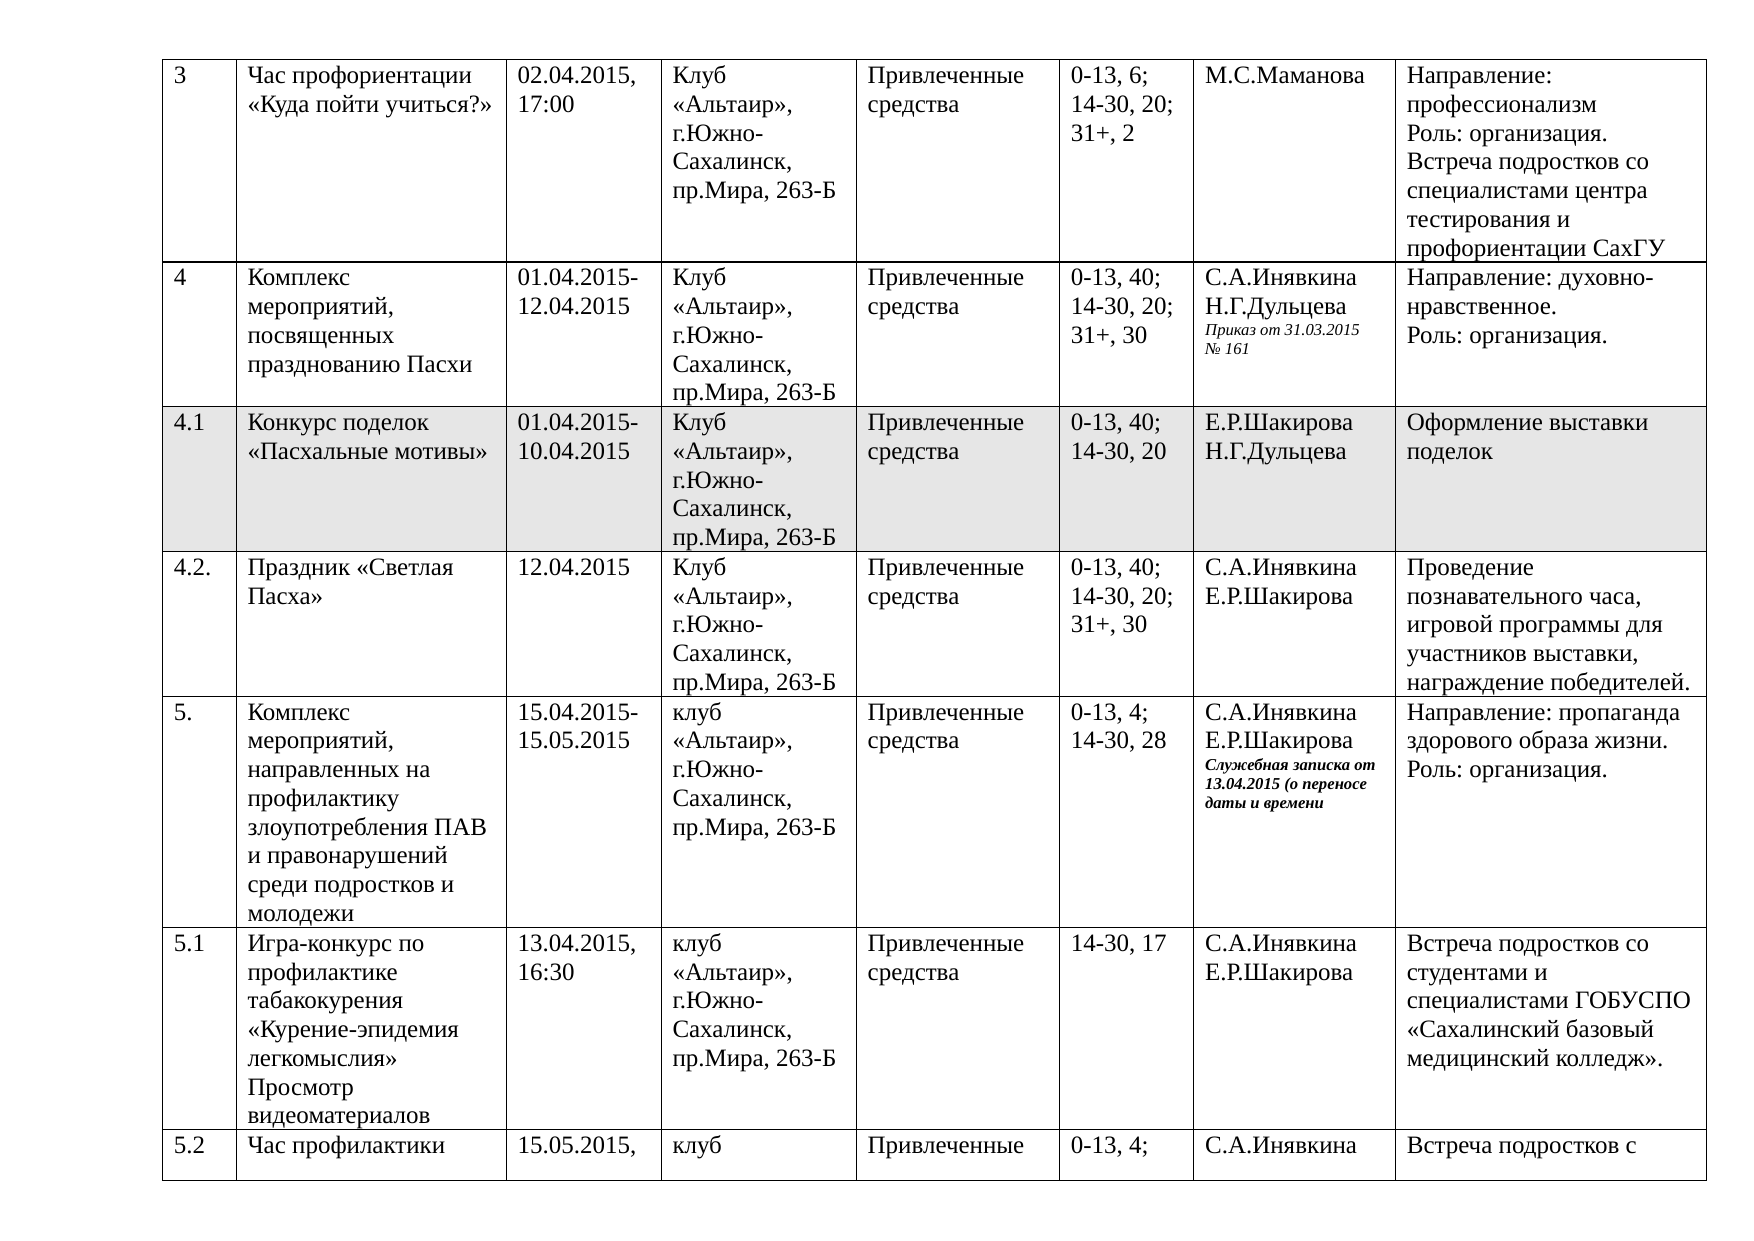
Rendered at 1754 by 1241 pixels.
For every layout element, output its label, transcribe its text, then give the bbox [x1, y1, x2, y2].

table_cell Комплекс мероприятий, направленных на профилактику злоупотребления ПАВ и правонарушений среди подростков и молодежи [237, 697, 506, 927]
table_cell 13.04.2015, 16:30 [507, 928, 661, 1129]
table_cell 15.04.2015- 15.05.2015 [507, 697, 661, 927]
table_cell Привлеченные средства [857, 552, 1059, 696]
table_cell клуб «Альтаир», г.Южно-Сахалинск, пр.Мира, 263-Б [662, 697, 856, 927]
table_cell 15.05.2015, [507, 1130, 661, 1180]
table_cell С.А.Инявкина Е.Р.Шакирова [1194, 552, 1395, 696]
table_cell С.А.Инявкина Н.Г.Дульцева Приказ от 31.03.2015 № 161 [1194, 263, 1395, 406]
table_cell Игра-конкурс по профилактике табакокурения «Курение-эпидемия легкомыслия» Просмотр видеоматериалов [237, 928, 506, 1129]
table_cell Конкурс поделок «Пасхальные мотивы» [237, 407, 506, 551]
table_cell Оформление выставки поделок [1396, 407, 1706, 551]
table_cell 0-13, 40; 14-30, 20; 31+, 30 [1060, 552, 1193, 696]
table_cell Е.Р.Шакирова Н.Г.Дульцева [1194, 407, 1395, 551]
table_cell Час профилактики [237, 1130, 506, 1180]
table_cell Встреча подростков со студентами и специалистами ГОБУСПО «Сахалинский базовый медицинский колледж». [1396, 928, 1706, 1129]
table_cell 0-13, 4; [1060, 1130, 1193, 1180]
table_cell Привлеченные средства [857, 697, 1059, 927]
table_cell клуб «Альтаир», г.Южно-Сахалинск, пр.Мира, 263-Б [662, 928, 856, 1129]
table_cell 02.04.2015, 17:00 [507, 60, 661, 261]
table_cell клуб [662, 1130, 856, 1180]
table_cell 01.04.2015-10.04.2015 [507, 407, 661, 551]
table_cell Привлеченные средства [857, 263, 1059, 406]
table_cell 5.1 [163, 928, 236, 1129]
table_cell С.А.Инявкина Е.Р.Шакирова [1194, 928, 1395, 1129]
table_cell 12.04.2015 [507, 552, 661, 696]
table_cell 4.1 [163, 407, 236, 551]
table_cell Клуб «Альтаир», г.Южно-Сахалинск, пр.Мира, 263-Б [662, 60, 856, 261]
table_cell 0-13, 40; 14-30, 20 [1060, 407, 1193, 551]
table_cell Направление: профессионализм Роль: организация. Встреча подростков со специалистами центра тестирования и профориентации СахГУ [1396, 60, 1706, 261]
table_cell Праздник «Светлая Пасха» [237, 552, 506, 696]
table_cell 5.2 [163, 1130, 236, 1180]
table_cell Направление: духовно-нравственное. Роль: организация. [1396, 263, 1706, 406]
table_cell Встреча подростков с [1396, 1130, 1706, 1180]
table_cell Привлеченные средства [857, 928, 1059, 1129]
table_cell 0-13, 6; 14-30, 20; 31+, 2 [1060, 60, 1193, 261]
table_cell 14-30, 17 [1060, 928, 1193, 1129]
table_cell С.А.Инявкина [1194, 1130, 1395, 1180]
table_cell Направление: пропаганда здорового образа жизни. Роль: организация. [1396, 697, 1706, 927]
table_cell Час профориентации «Куда пойти учиться?» [237, 60, 506, 261]
table_cell 4.2. [163, 552, 236, 696]
table_cell Привлеченные средства [857, 60, 1059, 261]
table_cell 4 [163, 263, 236, 406]
table_cell Проведение познавательного часа, игровой программы для участников выставки, награждение победителей. [1396, 552, 1706, 696]
table_cell Клуб «Альтаир», г.Южно-Сахалинск, пр.Мира, 263-Б [662, 263, 856, 406]
table_cell Привлеченные средства [857, 407, 1059, 551]
table_cell Привлеченные [857, 1130, 1059, 1180]
table_cell 0-13, 40; 14-30, 20; 31+, 30 [1060, 263, 1193, 406]
table_cell 3 [163, 60, 236, 261]
table_cell 0-13, 4; 14-30, 28 [1060, 697, 1193, 927]
table_cell 01.04.2015-12.04.2015 [507, 263, 661, 406]
table_cell Клуб «Альтаир», г.Южно-Сахалинск, пр.Мира, 263-Б [662, 552, 856, 696]
table_cell Клуб «Альтаир», г.Южно-Сахалинск, пр.Мира, 263-Б [662, 407, 856, 551]
table_cell Комплекс мероприятий, посвященных празднованию Пасхи [237, 263, 506, 406]
table_cell С.А.Инявкина Е.Р.Шакирова Служебная записка от 13.04.2015 (о переносе даты и времени [1194, 697, 1395, 927]
table_cell 5. [163, 697, 236, 927]
table_cell М.С.Маманова [1194, 60, 1395, 261]
